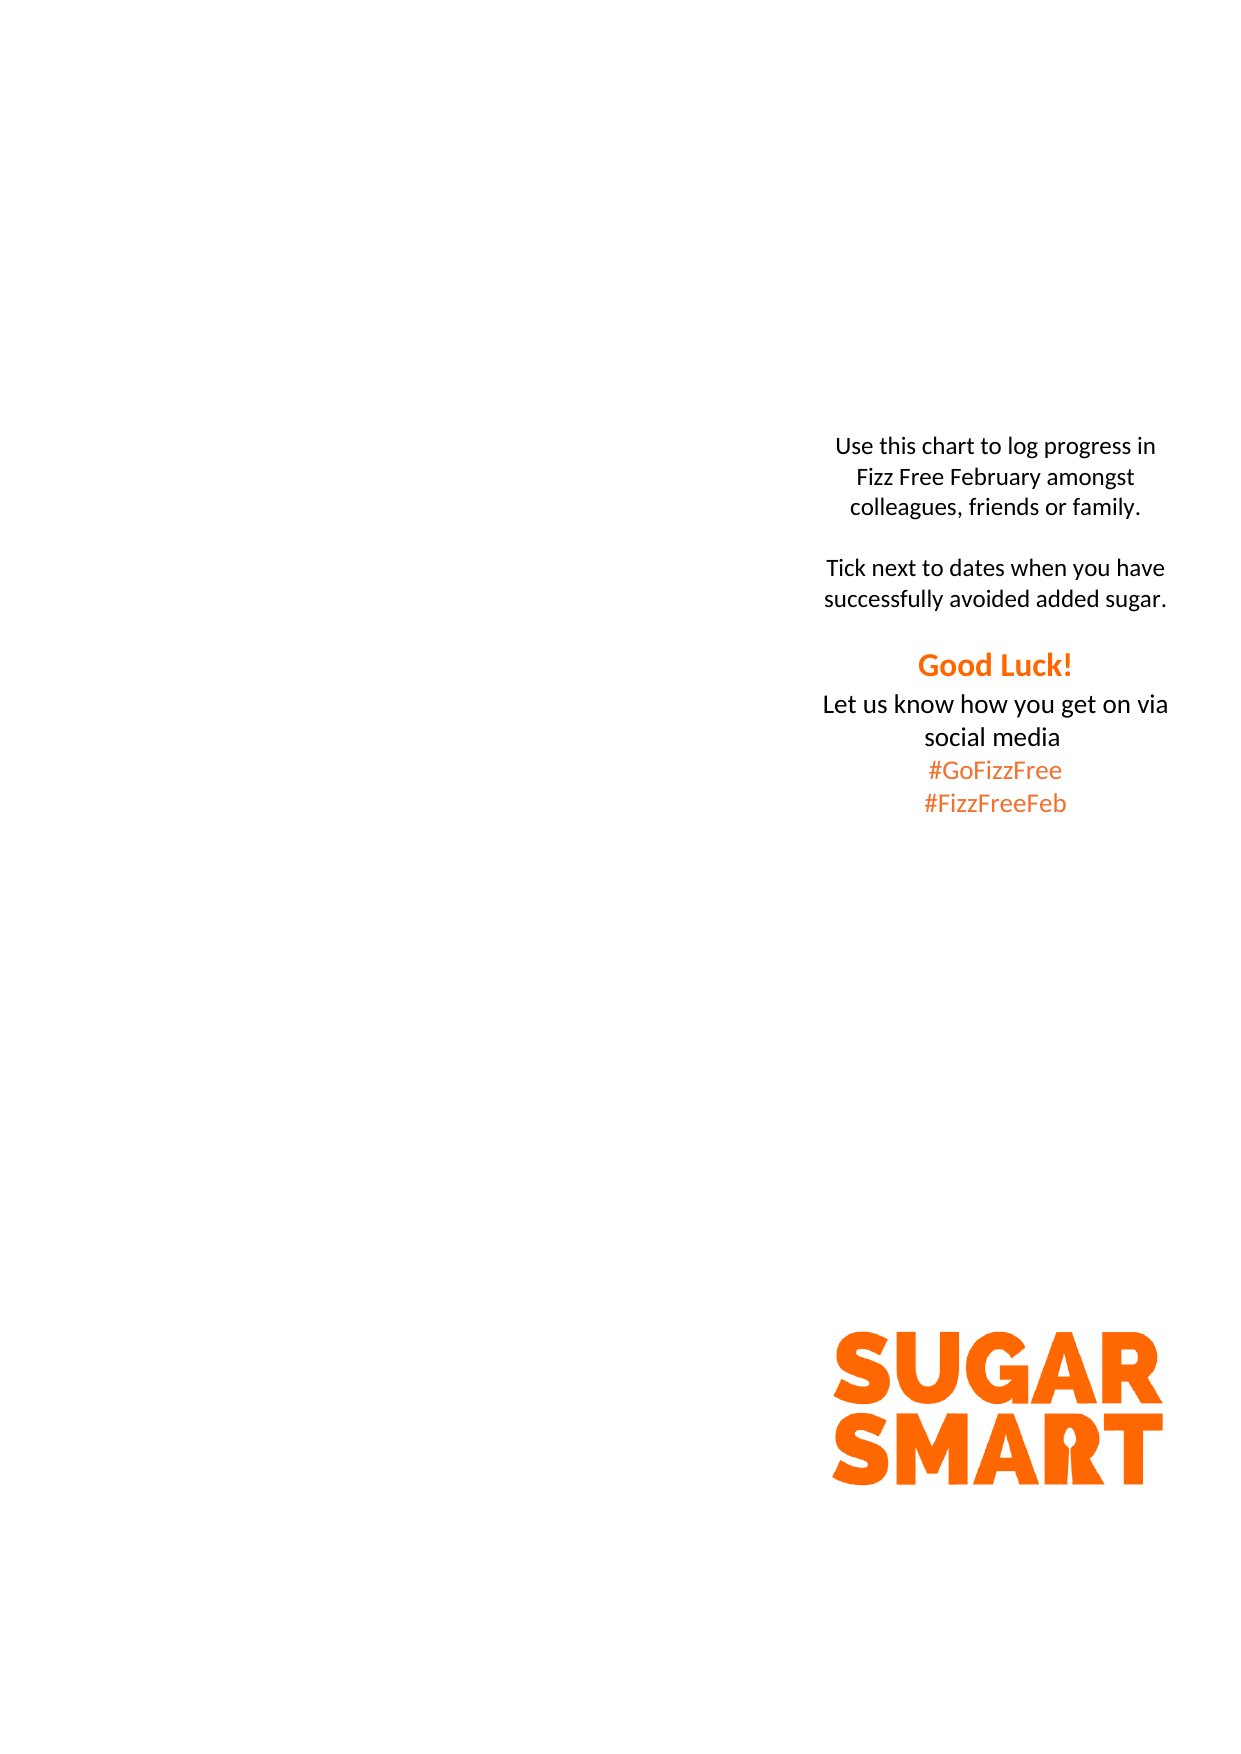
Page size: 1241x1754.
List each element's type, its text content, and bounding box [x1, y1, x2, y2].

text Tick next to dates when you have successfully avoided added sugar. [816, 552, 1174, 613]
text Let us know how you get on via social media [816, 687, 1174, 753]
text #GoFizzFree #FizzFreeFeb [816, 753, 1174, 819]
text Use this chart to log progress in Fizz Free February amongst colleagues, friends or family. [816, 430, 1174, 522]
text Good Luck! [816, 644, 1174, 684]
